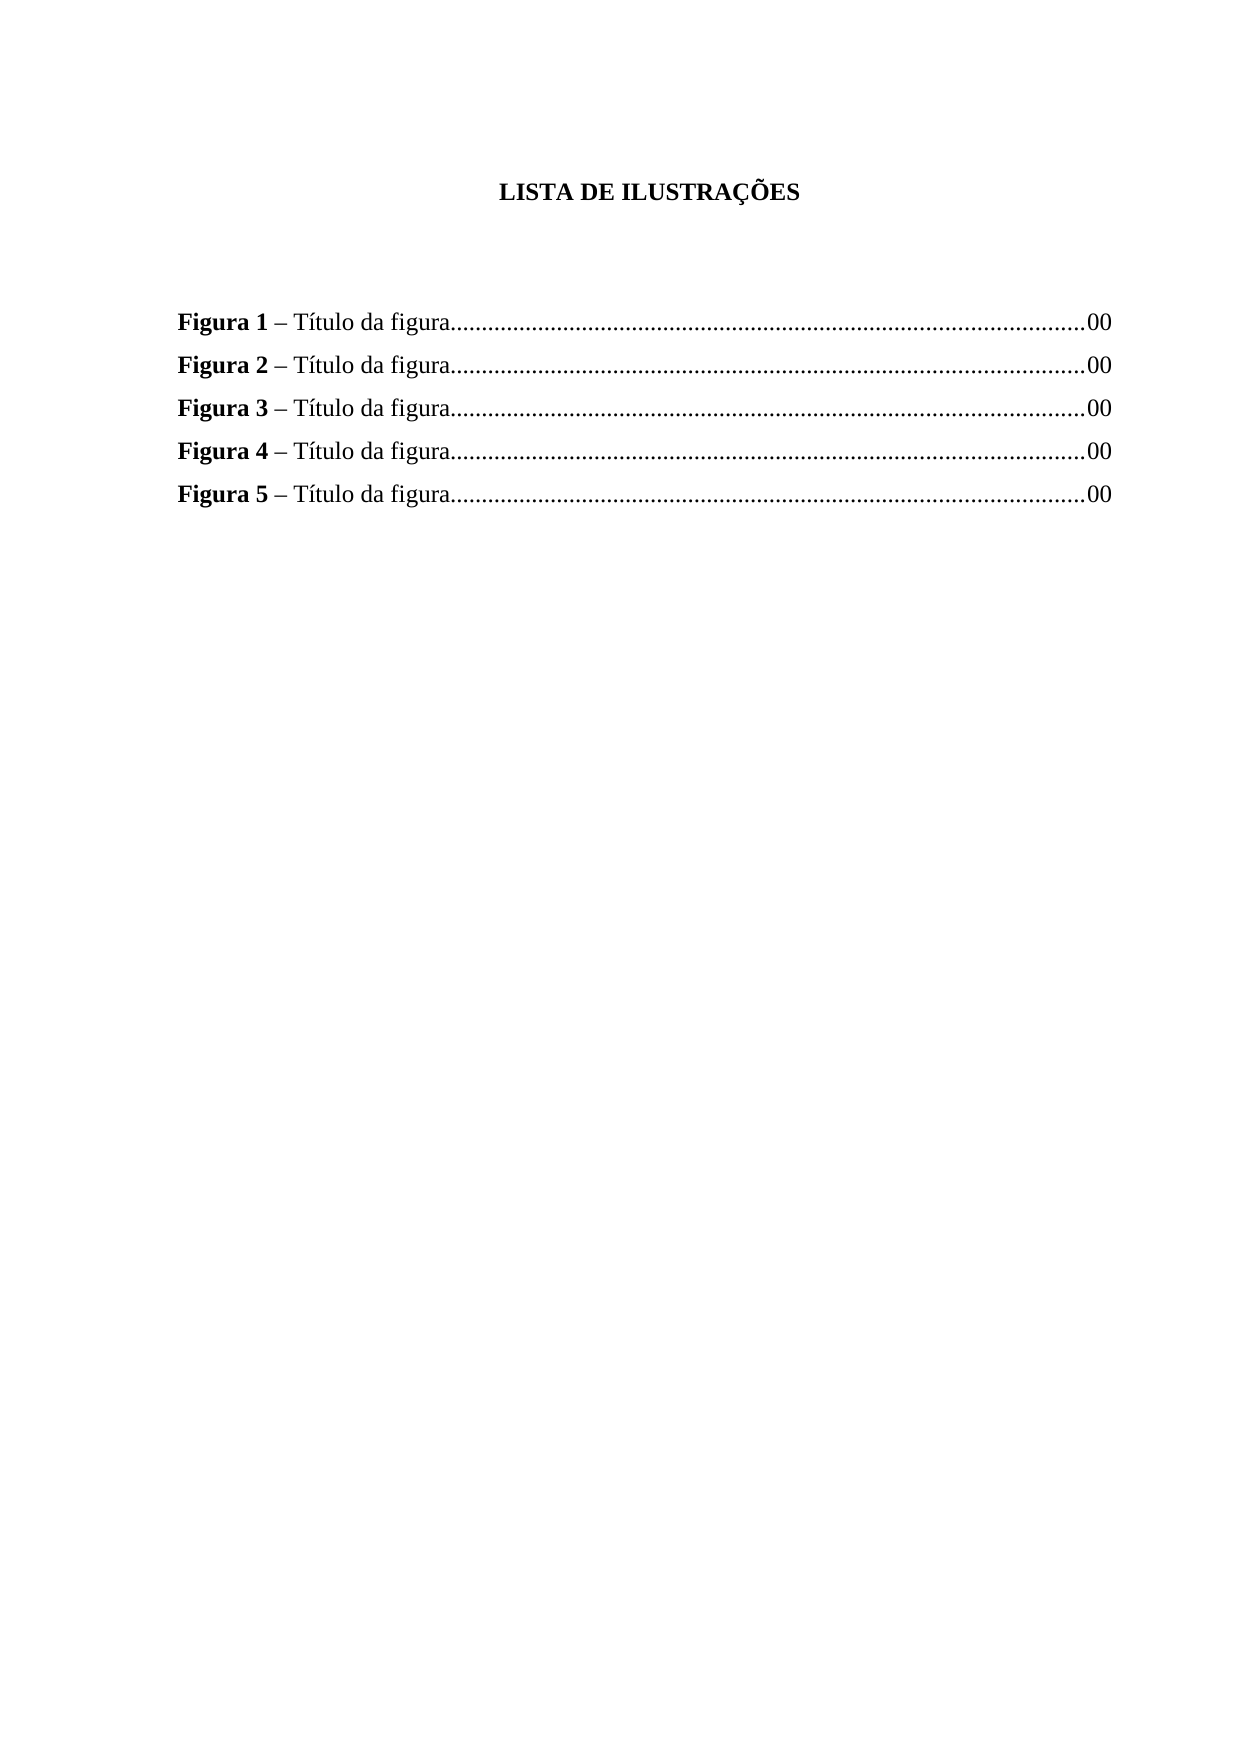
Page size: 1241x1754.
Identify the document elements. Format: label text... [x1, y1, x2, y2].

text Figura 3 – Título da figura 00 [177, 393, 1122, 422]
text Figura 4 – Título da figura 00 [177, 436, 1122, 465]
subtitle LISTA DE ILUSTRAÇÕES [177, 177, 1122, 206]
text Figura 2 – Título da figura 00 [177, 350, 1122, 378]
text Figura 1 – Título da figura 00 [177, 307, 1122, 335]
text Figura 5 – Título da figura 00 [177, 479, 1122, 508]
